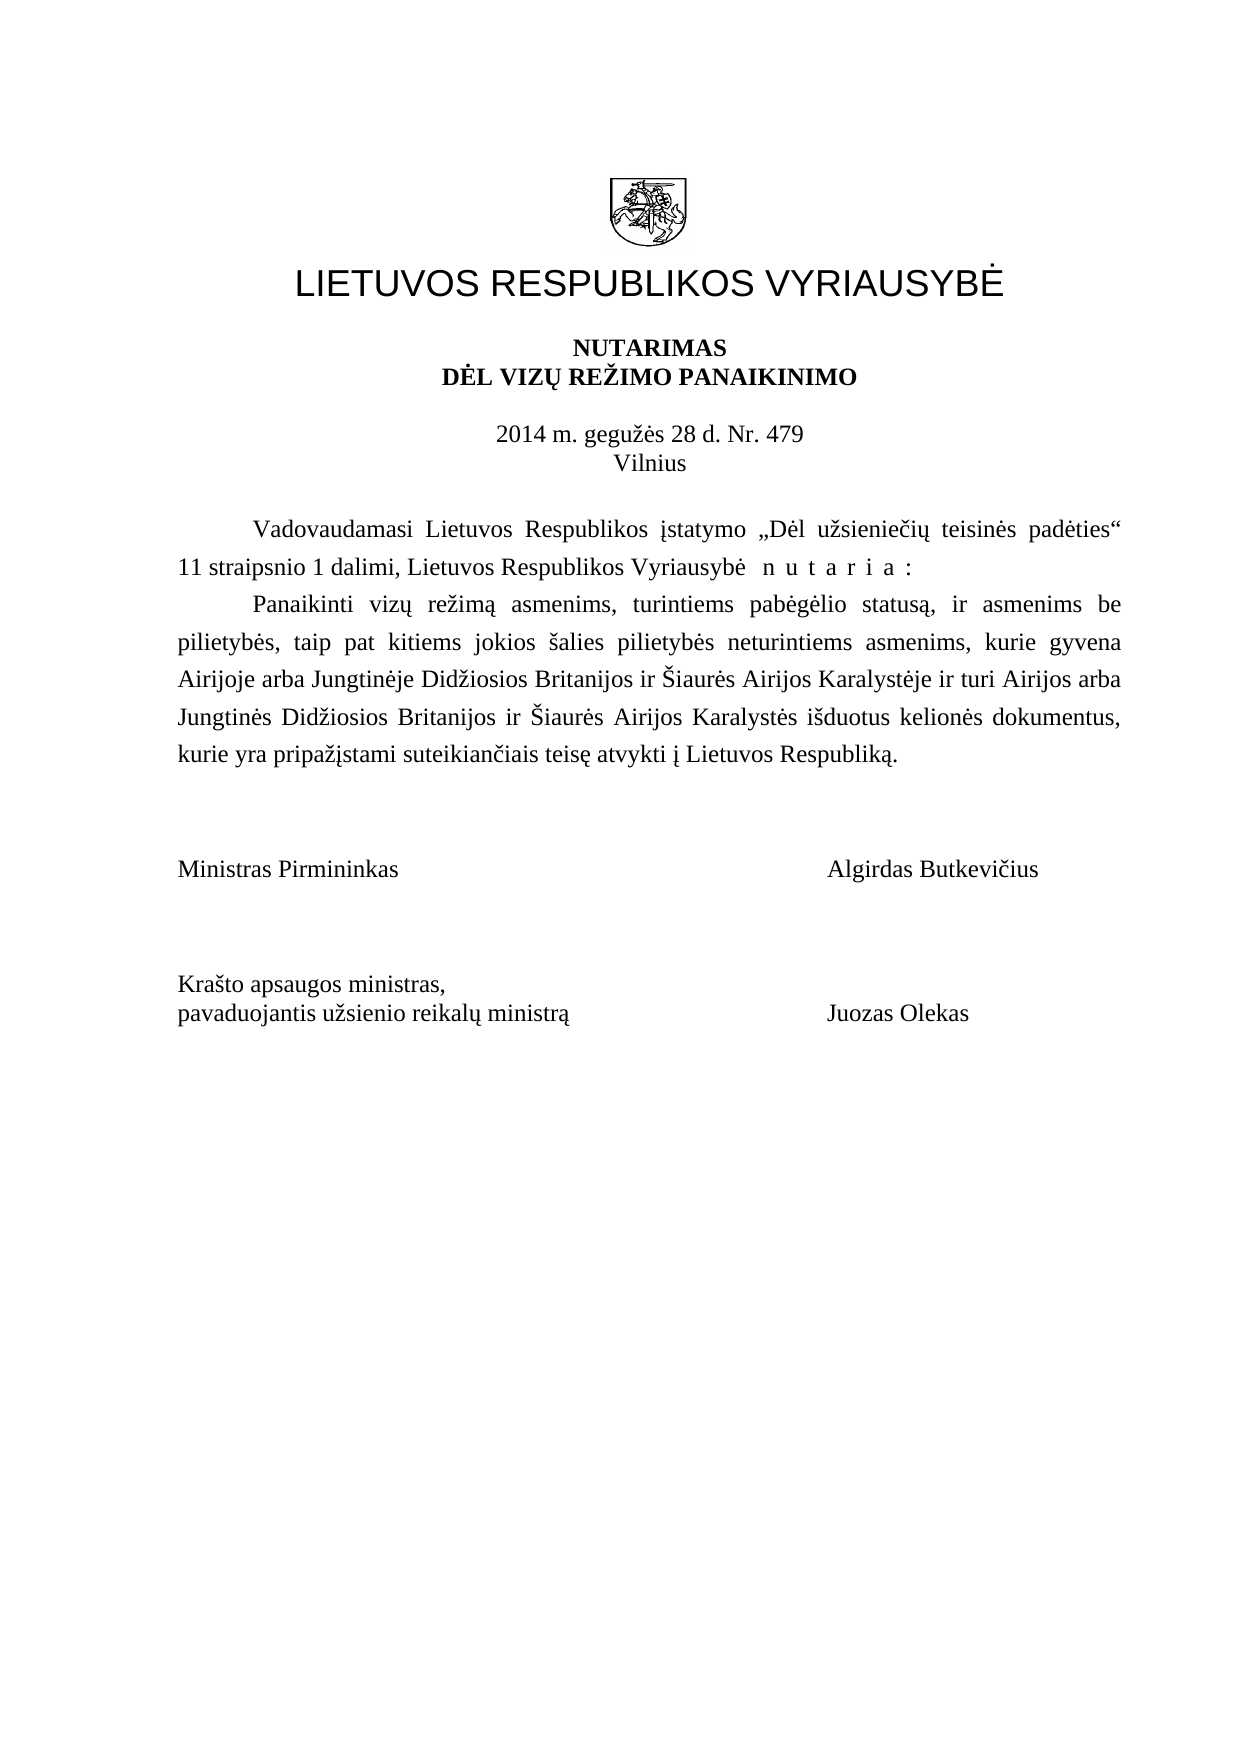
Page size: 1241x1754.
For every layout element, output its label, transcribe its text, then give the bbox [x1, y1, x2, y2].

text nutarimas [177, 333, 1122, 362]
text Lietuvos Respublikos Vyriausybė [177, 261, 1122, 304]
text 2014 m. gegužės 28 d. Nr. 479 Vilnius [177, 419, 1122, 477]
text Krašto apsaugos ministras, [177, 969, 1122, 998]
text pavaduojantis užsienio reikalų ministrą Juozas Olekas [177, 998, 1122, 1027]
text Panaikinti vizų režimą asmenims, turintiems pabėgėlio statusą, ir asmenims be pilietybės, taip pat kitiems jokios šalies pilietybės neturintiems asmenims, kurie gyvena Airijoje arba Jungtinėje Didžiosios Britanijos ir Šiaurės Airijos Karalystėje ir turi Airijos arba Jungtinės Didžiosios Britanijos ir Šiaurės Airijos Karalystės išduotus kelionės dokumentus, kurie yra pripažįstami suteikiančiais teisę atvykti į Lietuvos Respubliką. [177, 580, 1122, 768]
text Ministras Pirmininkas Algirdas Butkevičius [177, 854, 1122, 883]
text Dėl VIZŲ REŽIMO PANAIKINIMO [177, 362, 1122, 390]
text Vadovaudamasi Lietuvos Respublikos įstatymo „Dėl užsieniečių teisinės padėties“ 11 straipsnio 1 dalimi, Lietuvos Respublikos Vyriausybė nutaria: [177, 505, 1122, 580]
